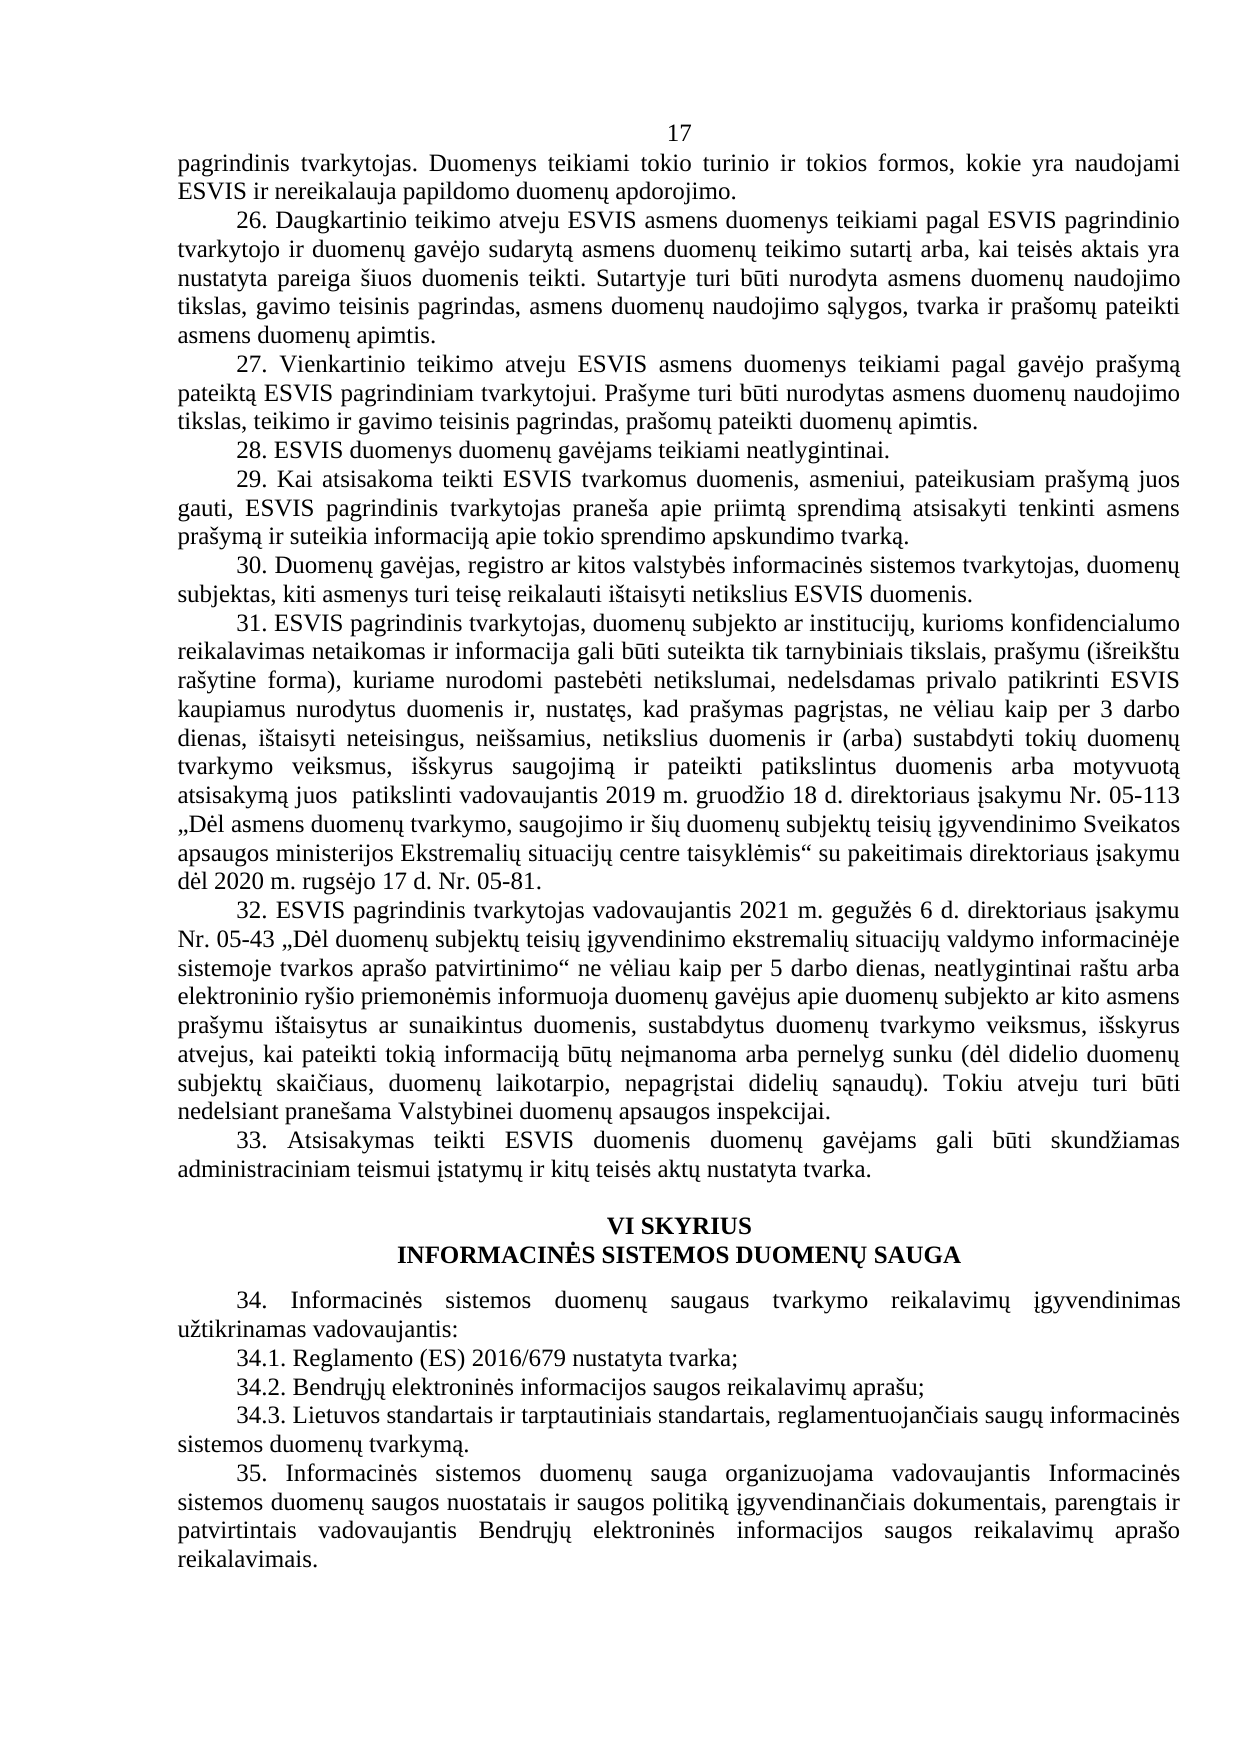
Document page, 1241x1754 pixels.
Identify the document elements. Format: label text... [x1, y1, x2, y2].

text 29. Kai atsisakoma teikti ESVIS tvarkomus duomenis, asmeniui, pateikusiam prašymą juos gauti, ESVIS pagrindinis tvarkytojas praneša apie priimtą sprendimą atsisakyti tenkinti asmens prašymą ir suteikia informaciją apie tokio sprendimo apskundimo tvarką. [177, 464, 1181, 550]
text 30. Duomenų gavėjas, registro ar kitos valstybės informacinės sistemos tvarkytojas, duomenų subjektas, kiti asmenys turi teisę reikalauti ištaisyti netikslius ESVIS duomenis. [177, 550, 1181, 608]
text 34.2. Bendrųjų elektroninės informacijos saugos reikalavimų aprašu; [177, 1372, 1181, 1401]
text 33. Atsisakymas teikti ESVIS duomenis duomenų gavėjams gali būti skundžiamas administraciniam teismui įstatymų ir kitų teisės aktų nustatyta tvarka. [177, 1125, 1181, 1183]
text 32. ESVIS pagrindinis tvarkytojas vadovaujantis 2021 m. gegužės 6 d. direktoriaus įsakymu Nr. 05-43 „Dėl duomenų subjektų teisių įgyvendinimo ekstremalių situacijų valdymo informacinėje sistemoje tvarkos aprašo patvirtinimo“ ne vėliau kaip per 5 darbo dienas, neatlygintinai raštu arba elektroninio ryšio priemonėmis informuoja duomenų gavėjus apie duomenų subjekto ar kito asmens prašymu ištaisytus ar sunaikintus duomenis, sustabdytus duomenų tvarkymo veiksmus, išskyrus atvejus, kai pateikti tokią informaciją būtų neįmanoma arba pernelyg sunku (dėl didelio duomenų subjektų skaičiaus, duomenų laikotarpio, nepagrįstai didelių sąnaudų). Tokiu atveju turi būti nedelsiant pranešama Valstybinei duomenų apsaugos inspekcijai. [177, 895, 1181, 1125]
text 26. Daugkartinio teikimo atveju ESVIS asmens duomenys teikiami pagal ESVIS pagrindinio tvarkytojo ir duomenų gavėjo sudarytą asmens duomenų teikimo sutartį arba, kai teisės aktais yra nustatyta pareiga šiuos duomenis teikti. Sutartyje turi būti nurodyta asmens duomenų naudojimo tikslas, gavimo teisinis pagrindas, asmens duomenų naudojimo sąlygos, tvarka ir prašomų pateikti asmens duomenų apimtis. [177, 205, 1181, 349]
text 31. ESVIS pagrindinis tvarkytojas, duomenų subjekto ar institucijų, kurioms konfidencialumo reikalavimas netaikomas ir informacija gali būti suteikta tik tarnybiniais tikslais, prašymu (išreikštu rašytine forma), kuriame nurodomi pastebėti netikslumai, nedelsdamas privalo patikrinti ESVIS kaupiamus nurodytus duomenis ir, nustatęs, kad prašymas pagrįstas, ne vėliau kaip per 3 darbo dienas, ištaisyti neteisingus, neišsamius, netikslius duomenis ir (arba) sustabdyti tokių duomenų tvarkymo veiksmus, išskyrus saugojimą ir pateikti patikslintus duomenis arba motyvuotą atsisakymą juos patikslinti vadovaujantis 2019 m. gruodžio 18 d. direktoriaus įsakymu Nr. 05-113 „Dėl asmens duomenų tvarkymo, saugojimo ir šių duomenų subjektų teisių įgyvendinimo Sveikatos apsaugos ministerijos Ekstremalių situacijų centre taisyklėmis“ su pakeitimais direktoriaus įsakymu dėl 2020 m. rugsėjo 17 d. Nr. 05-81. [177, 608, 1181, 895]
text 28. ESVIS duomenys duomenų gavėjams teikiami neatlygintinai. [177, 435, 1181, 464]
text pagrindinis tvarkytojas. Duomenys teikiami tokio turinio ir tokios formos, kokie yra naudojami ESVIS ir nereikalauja papildomo duomenų apdorojimo. [177, 148, 1181, 205]
text VI SKYRIUS [177, 1211, 1181, 1240]
text 34. Informacinės sistemos duomenų saugaus tvarkymo reikalavimų įgyvendinimas užtikrinamas vadovaujantis: [177, 1286, 1181, 1343]
text 27. Vienkartinio teikimo atveju ESVIS asmens duomenys teikiami pagal gavėjo prašymą pateiktą ESVIS pagrindiniam tvarkytojui. Prašyme turi būti nurodytas asmens duomenų naudojimo tikslas, teikimo ir gavimo teisinis pagrindas, prašomų pateikti duomenų apimtis. [177, 349, 1181, 435]
text 34.1. Reglamento (ES) 2016/679 nustatyta tvarka; [177, 1343, 1181, 1372]
text 35. Informacinės sistemos duomenų sauga organizuojama vadovaujantis Informacinės sistemos duomenų saugos nuostatais ir saugos politiką įgyvendinančiais dokumentais, parengtais ir patvirtintais vadovaujantis Bendrųjų elektroninės informacijos saugos reikalavimų aprašo reikalavimais. [177, 1458, 1181, 1573]
text 34.3. Lietuvos standartais ir tarptautiniais standartais, reglamentuojančiais saugų informacinės sistemos duomenų tvarkymą. [177, 1401, 1181, 1458]
text INFORMACINĖS SISTEMOS DUOMENŲ SAUGA [177, 1240, 1181, 1269]
